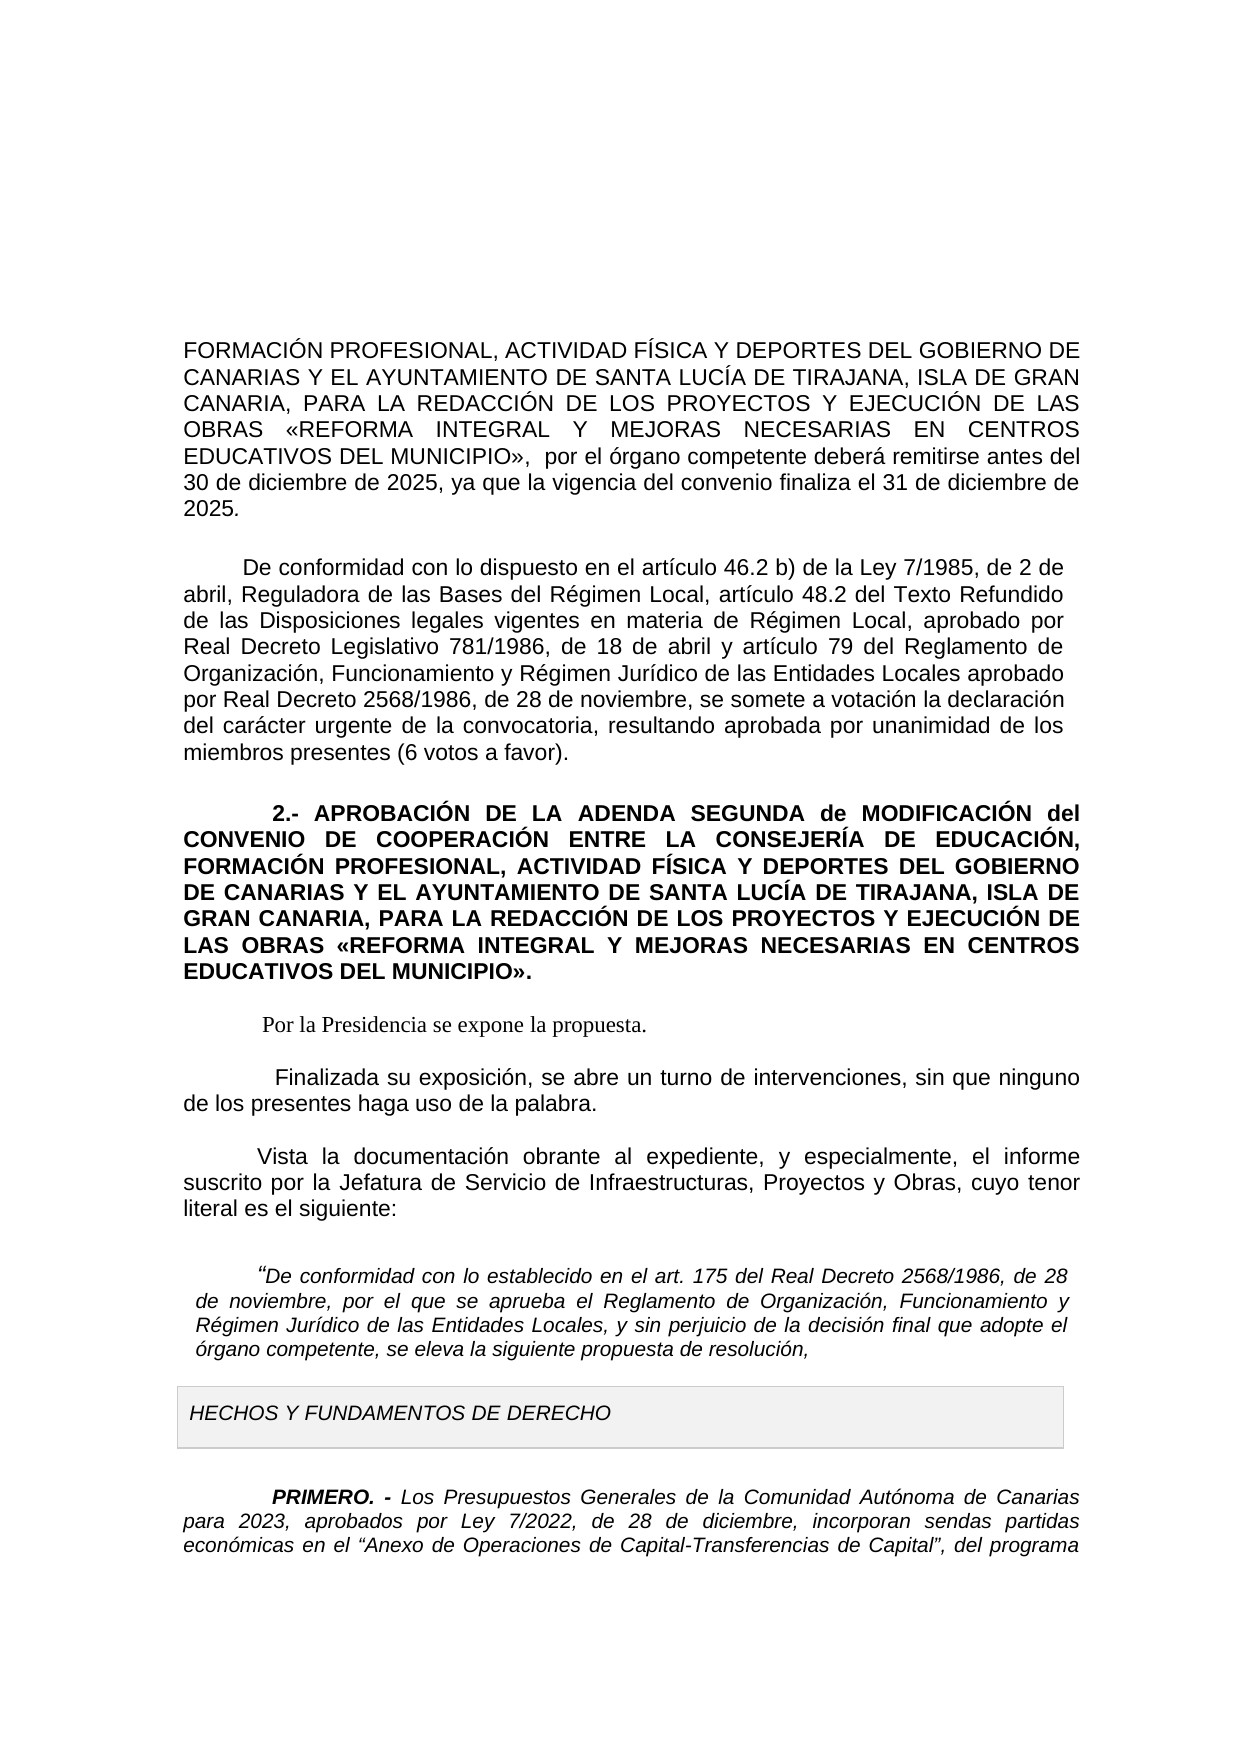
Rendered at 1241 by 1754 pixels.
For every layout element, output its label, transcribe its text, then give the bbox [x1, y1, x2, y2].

text “De conformidad con lo establecido en el art. 175 del Real Decreto 2568/1986, de 28 de noviembre, por el que se aprueba el Reglamento de Organización, Funcionamiento y Régimen Jurídico de las Entidades Locales, y sin perjuicio de la decisión final que adopte el órgano competente, se eleva la siguiente propuesta de resolución, [195, 1260, 1069, 1361]
text 2.- APROBACIÓN DE LA ADENDA SEGUNDA de MODIFICACIÓN del CONVENIO DE COOPERACIÓN ENTRE LA CONSEJERÍA DE EDUCACIÓN, FORMACIÓN PROFESIONAL, ACTIVIDAD FÍSICA Y DEPORTES DEL GOBIERNO DE CANARIAS Y EL AYUNTAMIENTO DE SANTA LUCÍA DE TIRAJANA, ISLA DE GRAN CANARIA, PARA LA REDACCIÓN DE LOS PROYECTOS Y EJECUCIÓN DE LAS OBRAS «REFORMA INTEGRAL Y MEJORAS NECESARIAS EN CENTROS EDUCATIVOS DEL MUNICIPIO». [183, 800, 1081, 984]
text Vista la documentación obrante al expediente, y especialmente, el informe suscrito por la Jefatura de Servicio de Infraestructuras, Proyectos y Obras, cuyo tenor literal es el siguiente: [183, 1143, 1081, 1222]
text Finalizada su exposición, se abre un turno de intervenciones, sin que ninguno de los presentes haga uso de la palabra. [183, 1063, 1081, 1116]
text De conformidad con lo dispuesto en el artículo 46.2 b) de la Ley 7/1985, de 2 de abril, Reguladora de las Bases del Régimen Local, artículo 48.2 del Texto Refundido de las Disposiciones legales vigentes en materia de Régimen Local, aprobado por Real Decreto Legislativo 781/1986, de 18 de abril y artículo 79 del Reglamento de Organización, Funcionamiento y Régimen Jurídico de las Entidades Locales aprobado por Real Decreto 2568/1986, de 28 de noviembre, se somete a votación la declaración del carácter urgente de la convocatoria, resultando aprobada por unanimidad de los miembros presentes (6 votos a favor). [183, 554, 1065, 765]
text Por la Presidencia se expone la propuesta. [183, 1011, 1081, 1037]
text HECHOS Y FUNDAMENTOS DE DERECHO [189, 1401, 1062, 1425]
text PRIMERO. - Los Presupuestos Generales de la Comunidad Autónoma de Canarias para 2023, aprobados por Ley 7/2022, de 28 de diciembre, incorporan sendas partidas económicas en el “Anexo de Operaciones de Capital-Transferencias de Capital”, del programa correspondiente a Educación Infantil, Primaria y primer ciclo de ESO, de la Dirección General de Centros, Infraestructuras y Promoción Educativa, de la Consejería de Educación, Universidades, Cultura y Deportes, con códigos de proyecto Nº. 237G0036 y 237G0063 y subconcepto 75004, a favor del municipio de Santa Lucía de Tirajana, por importes de 450.000,00 y 200.000,00 € (CUATROCIENTOS CINCUENTA MIL Y DOSCIENTOS MIL) euros respectivamente. [183, 1485, 1081, 1557]
text FORMACIÓN PROFESIONAL, ACTIVIDAD FÍSICA Y DEPORTES DEL GOBIERNO DE CANARIAS Y EL AYUNTAMIENTO DE SANTA LUCÍA DE TIRAJANA, ISLA DE GRAN CANARIA, PARA LA REDACCIÓN DE LOS PROYECTOS Y EJECUCIÓN DE LAS OBRAS «REFORMA INTEGRAL Y MEJORAS NECESARIAS EN CENTROS EDUCATIVOS DEL MUNICIPIO», por el órgano competente deberá remitirse antes del 30 de diciembre de 2025, ya que la vigencia del convenio finaliza el 31 de diciembre de 2025. [183, 337, 1081, 522]
